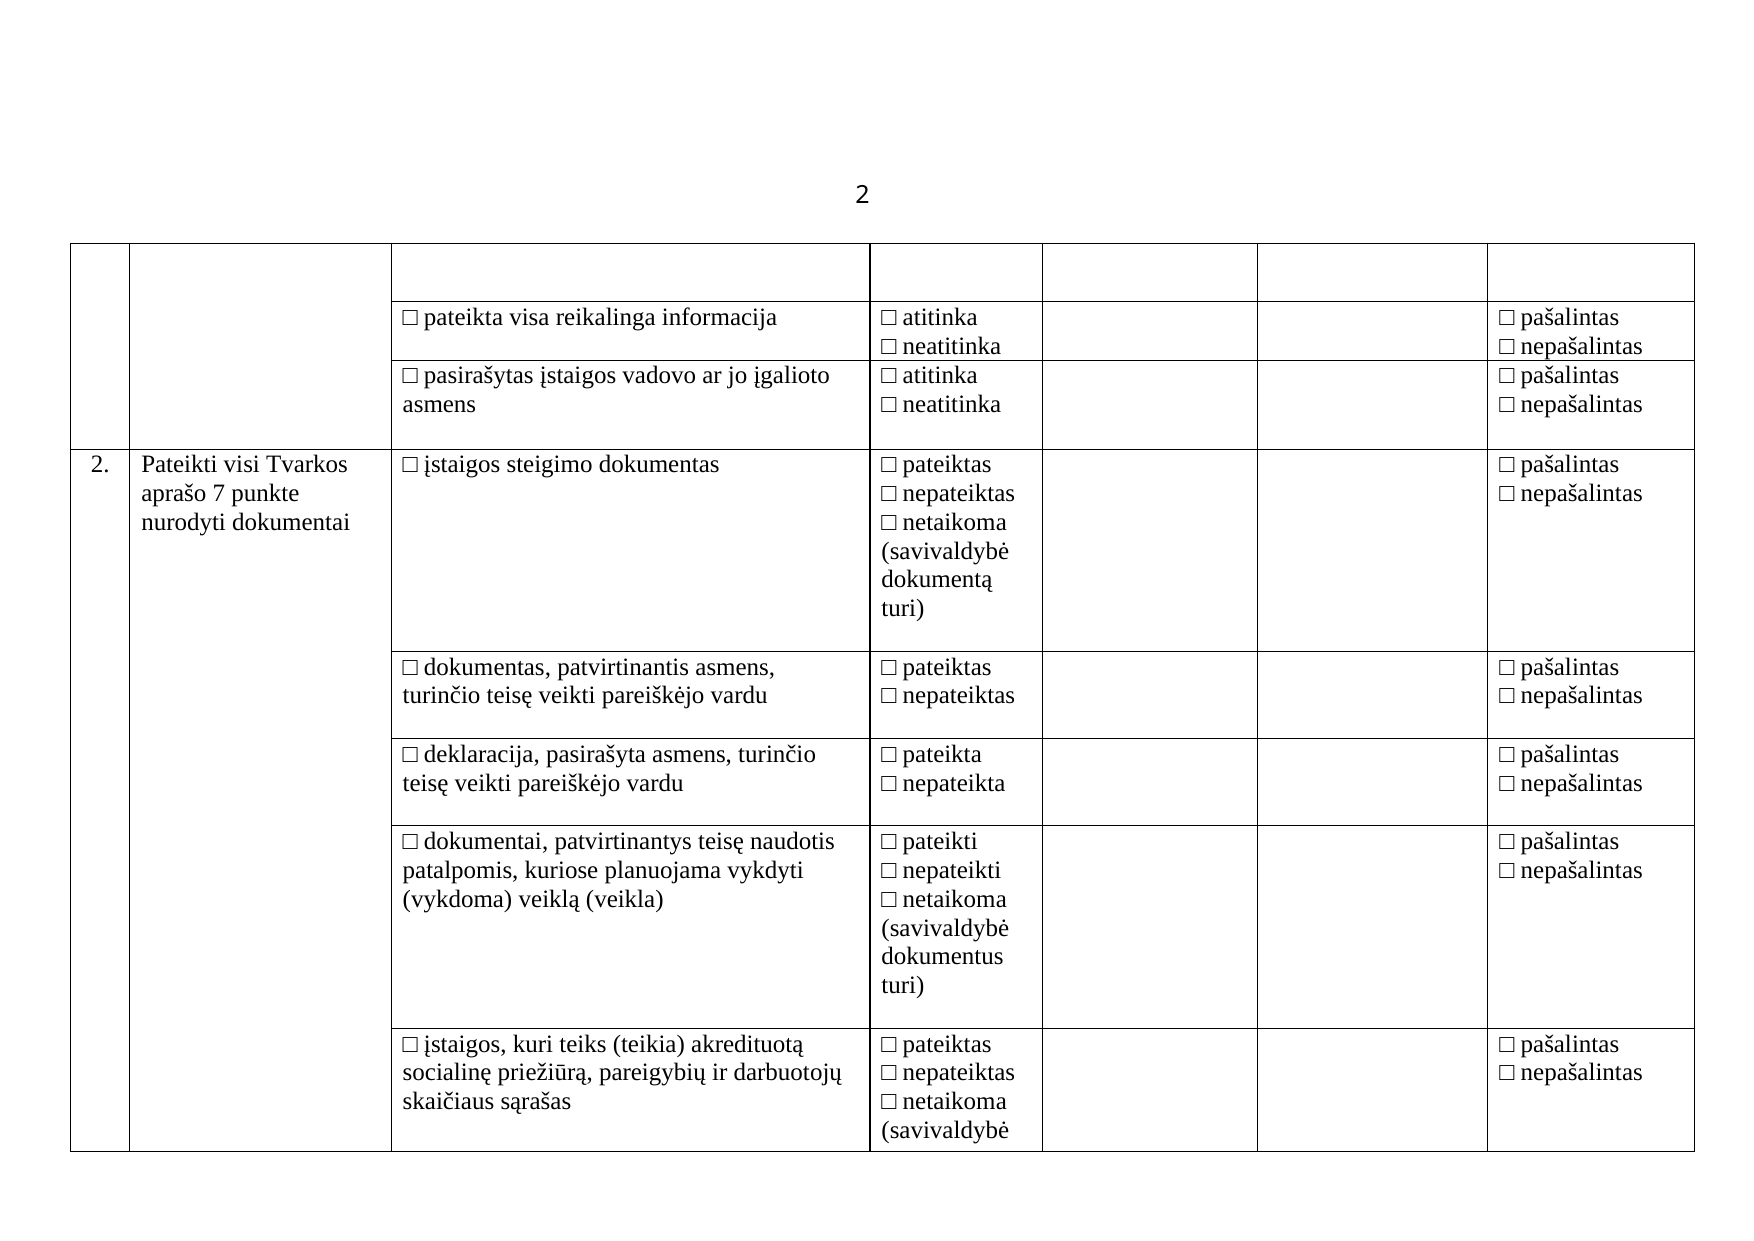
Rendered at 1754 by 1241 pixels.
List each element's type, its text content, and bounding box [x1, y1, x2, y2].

table_cell [871, 244, 1042, 301]
table_cell □ pateiktas □ nepateiktas □ netaikoma (savivaldybė dokumentą turi) [871, 450, 1042, 651]
table_cell [1043, 826, 1257, 1028]
table_cell □ pašalintas □ nepašalintas [1488, 1029, 1694, 1151]
table_cell □ pašalintas □ nepašalintas [1488, 826, 1694, 1028]
table_cell [1043, 361, 1257, 448]
table_cell □ pašalintas □ nepašalintas [1488, 450, 1694, 651]
table_cell □ pasirašytas įstaigos vadovo ar jo įgalioto asmens [392, 361, 869, 448]
table_cell [1043, 739, 1257, 825]
table_cell [1258, 361, 1487, 448]
table_cell □ pateikta □ nepateikta [871, 739, 1042, 825]
table_cell [1258, 739, 1487, 825]
table_cell □ pašalintas □ nepašalintas [1488, 652, 1694, 738]
table_cell □ pateikta visa reikalinga informacija [392, 302, 869, 359]
table_cell □ įstaigos, kuri teiks (teikia) akredituotą socialinę priežiūrą, pareigybių ir darbuotojų skaičiaus sąrašas [392, 1029, 869, 1151]
table_cell □ pašalintas □ nepašalintas [1488, 739, 1694, 825]
table_cell □ atitinka □ neatitinka [871, 302, 1042, 359]
table_cell [1258, 302, 1487, 359]
table_cell [1258, 826, 1487, 1028]
table_cell [1258, 652, 1487, 738]
table_cell Pateikti visi Tvarkos aprašo 7 punkte nurodyti dokumentai [130, 450, 391, 1151]
table_cell [130, 244, 391, 448]
table_cell □ pateiktas □ nepateiktas [871, 652, 1042, 738]
table_cell [1043, 244, 1257, 301]
table_cell □ pašalintas □ nepašalintas [1488, 302, 1694, 359]
table_cell [1488, 244, 1694, 301]
table_cell □ atitinka □ neatitinka [871, 361, 1042, 448]
table_cell □ pateiktas □ nepateiktas □ netaikoma (savivaldybė [871, 1029, 1042, 1151]
table_cell □ pašalintas □ nepašalintas [1488, 361, 1694, 448]
table_cell [1043, 1029, 1257, 1151]
table_cell □ dokumentas, patvirtinantis asmens, turinčio teisę veikti pareiškėjo vardu [392, 652, 869, 738]
table_cell [1258, 450, 1487, 651]
table_cell [1258, 1029, 1487, 1151]
table_cell □ dokumentai, patvirtinantys teisę naudotis patalpomis, kuriose planuojama vykdyti (vykdoma) veiklą (veikla) [392, 826, 869, 1028]
table_cell [71, 244, 129, 448]
table_cell [1043, 302, 1257, 359]
table_cell □ pateikti □ nepateikti □ netaikoma (savivaldybė dokumentus turi) [871, 826, 1042, 1028]
table_cell 2. [71, 450, 129, 1151]
table_cell [1258, 244, 1487, 301]
table_cell [1043, 652, 1257, 738]
table_cell □ įstaigos steigimo dokumentas [392, 450, 869, 651]
table_cell □ deklaracija, pasirašyta asmens, turinčio teisę veikti pareiškėjo vardu [392, 739, 869, 825]
table_cell [1043, 450, 1257, 651]
table_cell [392, 244, 869, 301]
